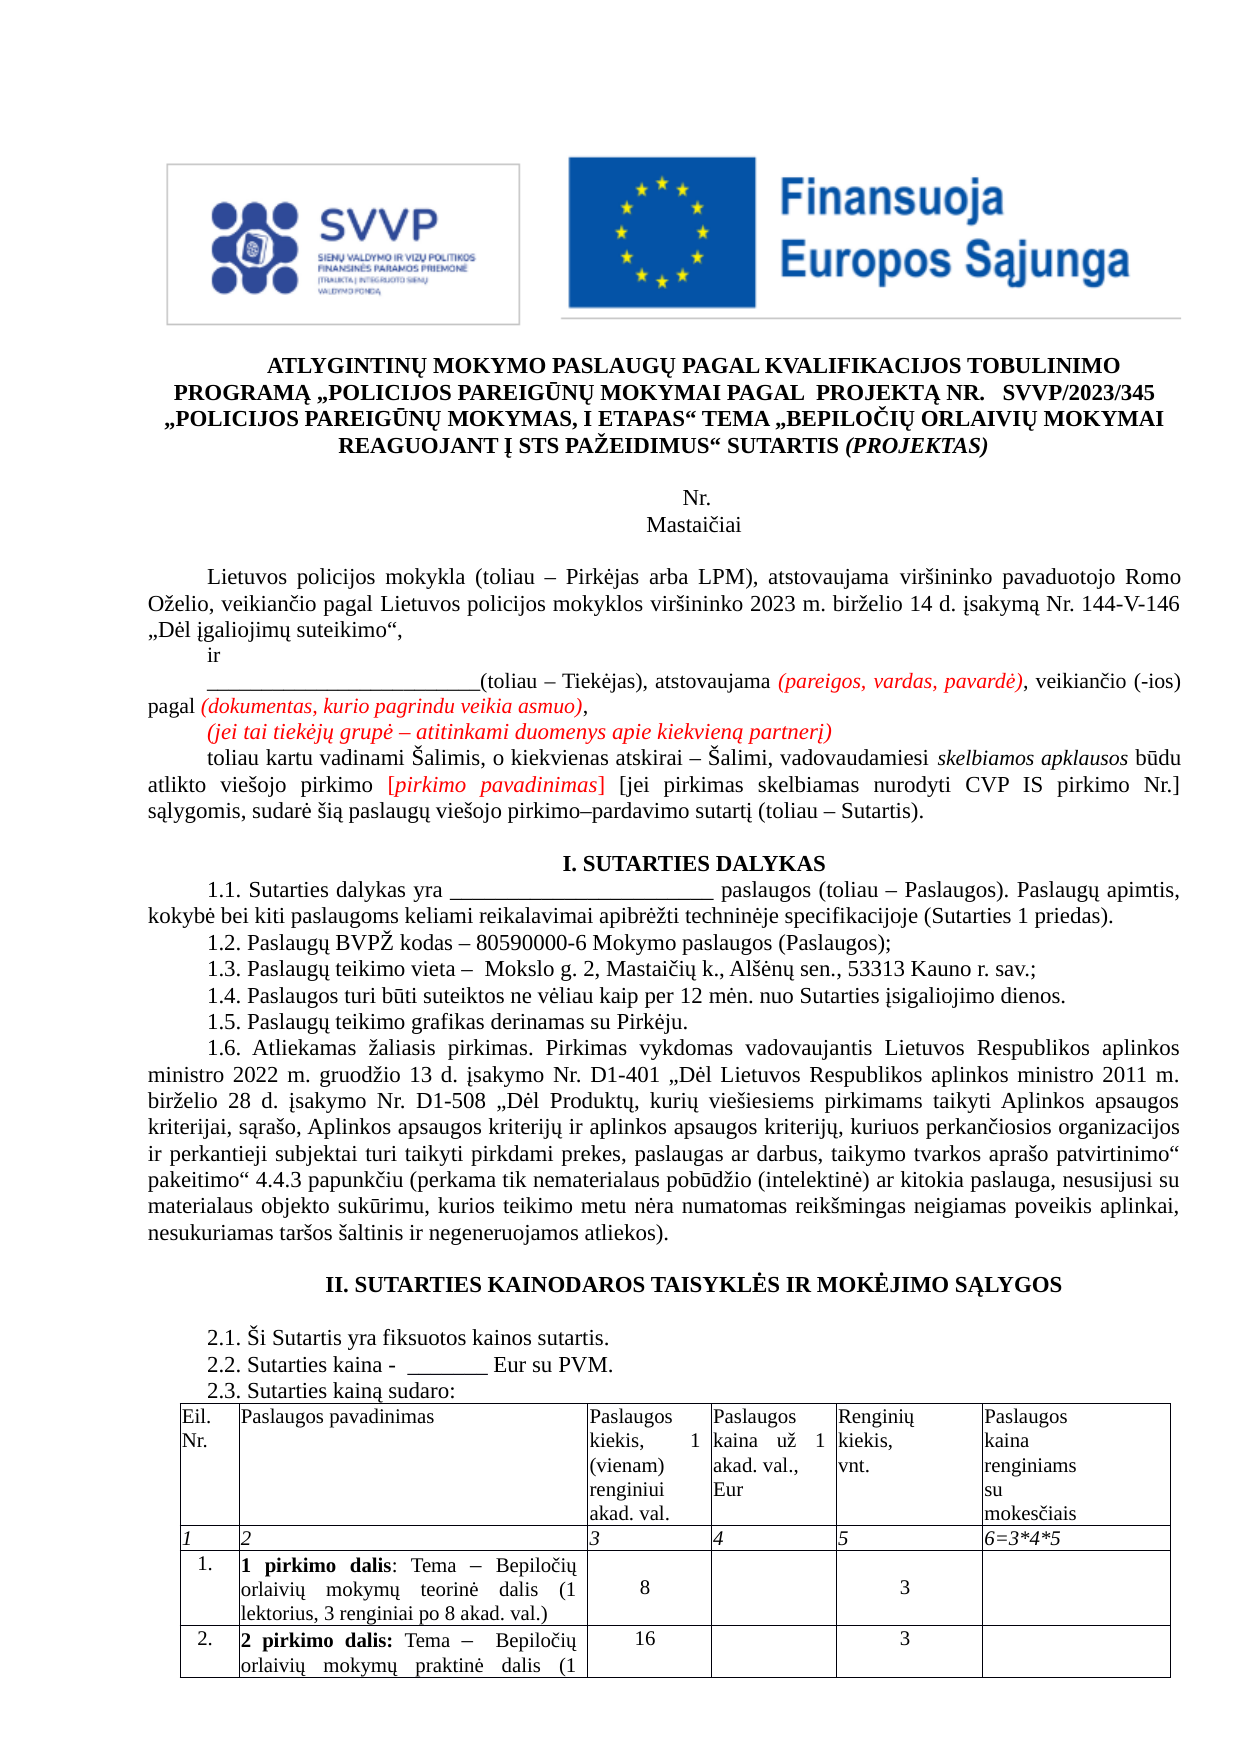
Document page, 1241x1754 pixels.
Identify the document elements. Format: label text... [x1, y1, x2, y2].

table_header Paslaugos kiekis, 1 (vienam) renginiui akad. val. [588, 1404, 711, 1525]
text 2.2. Sutarties kaina - _______ Eur su PVM. [148, 1351, 1181, 1377]
table_cell 3 [588, 1526, 711, 1550]
text I. SUTARTIES DALYKAS [148, 850, 1181, 876]
table_cell 5 [837, 1526, 982, 1550]
text ir [148, 642, 1181, 668]
table_cell 1 [181, 1526, 239, 1550]
table_cell [983, 1551, 1170, 1625]
table_header Paslaugos pavadinimas [240, 1404, 587, 1525]
table_cell [712, 1626, 836, 1677]
table_cell 16 [588, 1626, 711, 1677]
text toliau kartu vadinami Šalimis, o kiekvienas atskirai – Šalimi, vadovaudamiesi skelbiamos apklausos būdu atlikto viešojo pirkimo [pirkimo pavadinimas] [jei pirkimas skelbiamas nurodyti CVP IS pirkimo Nr.] sąlygomis, sudarė šią paslaugų viešojo pirkimo–pardavimo sutartį (toliau – Sutartis). [148, 744, 1181, 823]
text Mastaičiai [148, 511, 1181, 537]
table_cell 6=3*4*5 [983, 1526, 1170, 1550]
table_cell 2 pirkimo dalis: Tema – Bepiločių orlaivių mokymų praktinė dalis (1 [240, 1626, 587, 1677]
table_header Eil. Nr. [181, 1404, 239, 1525]
text 1.4. Paslaugos turi būti suteiktos ne vėliau kaip per 12 mėn. nuo Sutarties įsigaliojimo dienos. [148, 982, 1181, 1008]
table_cell 3 [837, 1551, 982, 1625]
table_cell [712, 1551, 836, 1625]
text 1.2. Paslaugų BVPŽ kodas – 80590000-6 Mokymo paslaugos (Paslaugos); [148, 929, 1181, 955]
text 1.3. Paslaugų teikimo vieta – Mokslo g. 2, Mastaičių k., Alšėnų sen., 53313 Kauno r. sav.; [148, 955, 1181, 982]
table_header Paslaugos kaina už 1 akad. val., Eur [712, 1404, 836, 1525]
text _________________________(toliau – Tiekėjas), atstovaujama (pareigos, vardas, pavardė), veikiančio (-ios) pagal (dokumentas, kurio pagrindu veikia asmuo), [148, 668, 1181, 718]
table_header Renginių kiekis, vnt. [837, 1404, 982, 1525]
table_cell 4 [712, 1526, 836, 1550]
text Lietuvos policijos mokykla (toliau – Pirkėjas arba LPM), atstovaujama viršininko pavaduotojo Romo Oželio, veikiančio pagal Lietuvos policijos mokyklos viršininko 2023 m. birželio 14 d. įsakymą Nr. 144-V-146 „Dėl įgaliojimų suteikimo“, [148, 563, 1181, 642]
picture [147, 144, 1182, 327]
table_header Paslaugos kaina renginiams su mokesčiais [983, 1404, 1170, 1525]
text 2.3. Sutarties kainą sudaro: [148, 1377, 1181, 1403]
text (jei tai tiekėjų grupė – atitinkami duomenys apie kiekvieną partnerį) [148, 718, 1181, 744]
table_cell 2 [240, 1526, 587, 1550]
text Nr. [148, 484, 1181, 511]
text 2.1. Ši Sutartis yra fiksuotos kainos sutartis. [148, 1324, 1181, 1351]
table_cell 1 pirkimo dalis: Tema – Bepiločių orlaivių mokymų teorinė dalis (1 lektorius, 3 renginiai po 8 akad. val.) [240, 1551, 587, 1625]
table_cell [983, 1626, 1170, 1677]
text 1.1. Sutarties dalykas yra _______________________ paslaugos (toliau – Paslaugos). Paslaugų apimtis, kokybė bei kiti paslaugoms keliami reikalavimai apibrėžti techninėje specifikacijoje (Sutarties 1 priedas). [148, 876, 1181, 929]
text 1.6. Atliekamas žaliasis pirkimas. Pirkimas vykdomas vadovaujantis Lietuvos Respublikos aplinkos ministro 2022 m. gruodžio 13 d. įsakymo Nr. D1-401 „Dėl Lietuvos Respublikos aplinkos ministro 2011 m. birželio 28 d. įsakymo Nr. D1-508 „Dėl Produktų, kurių viešiesiems pirkimams taikyti Aplinkos apsaugos kriterijai, sąrašo, Aplinkos apsaugos kriterijų ir aplinkos apsaugos kriterijų, kuriuos perkančiosios organizacijos ir perkantieji subjektai turi taikyti pirkdami prekes, paslaugas ar darbus, taikymo tvarkos aprašo patvirtinimo“ pakeitimo“ 4.4.3 papunkčiu (perkama tik nematerialaus pobūdžio (intelektinė) ar kitokia paslauga, nesusijusi su materialaus objekto sukūrimu, kurios teikimo metu nėra numatomas reikšmingas neigiamas poveikis aplinkai, nesukuriamas taršos šaltinis ir negeneruojamos atliekos). [148, 1034, 1181, 1245]
table_cell 3 [837, 1626, 982, 1677]
text II. SUTARTIES KAINODAROS TAISYKLĖS IR MOKĖJIMO SĄLYGOS [148, 1272, 1181, 1298]
text ATLYGINTINŲ MOKYMO PASLAUGŲ PAGAL KVALIFIKACIJOS TOBULINIMO PROGRAMĄ „POLICIJOS PAREIGŪNŲ MOKYMAI PAGAL PROJEKTĄ NR. SVVP/2023/345 „POLICIJOS PAREIGŪNŲ MOKYMAS, I ETAPAS“ TEMA „BEPILOČIŲ ORLAIVIŲ MOKYMAI REAGUOJANT Į STS PAŽEIDIMUS“ SUTARTIS (PROJEKTAS) [148, 353, 1181, 458]
table_cell 8 [588, 1551, 711, 1625]
table_cell 1. [181, 1551, 239, 1625]
text 1.5. Paslaugų teikimo grafikas derinamas su Pirkėju. [148, 1008, 1181, 1034]
table_cell 2. [181, 1626, 239, 1677]
